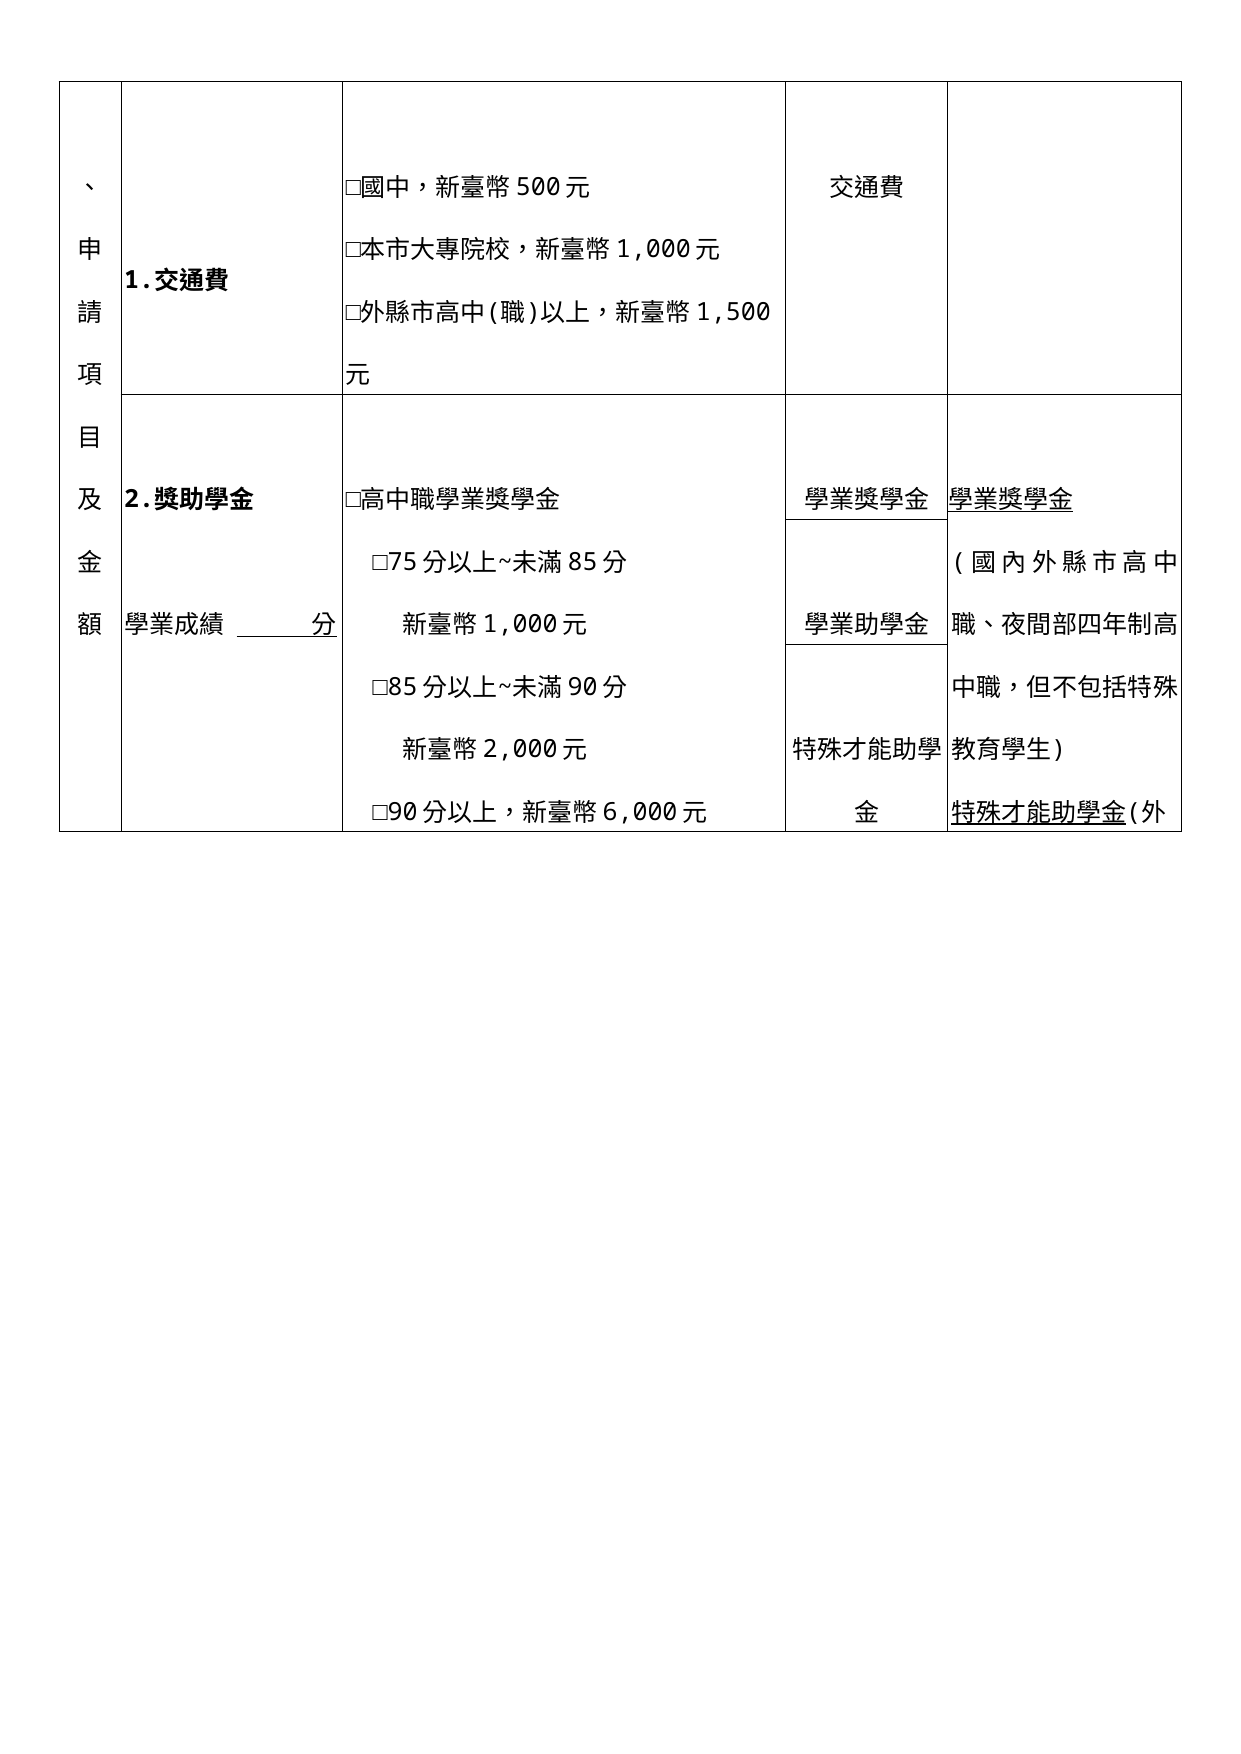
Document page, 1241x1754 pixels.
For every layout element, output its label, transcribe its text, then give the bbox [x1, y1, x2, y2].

table_cell □高中職學業獎學金 □75分以上~未滿85分 新臺幣1,000元 □85分以上~未滿90分 新臺幣2,000元 □90分以上，新臺幣6,000元 [343, 395, 785, 831]
table_cell □國中，新臺幣500元 □本市大專院校，新臺幣1,000元 □外縣市高中(職)以上，新臺幣1,500元 [343, 82, 785, 393]
table_cell 特殊才能助學金 [786, 645, 947, 831]
table_cell [948, 82, 1181, 393]
table_cell 學業獎學金 (國內外縣市高中職、夜間部四年制高中職，但不包括特殊教育學生) 特殊才能助學金(外 [948, 395, 1181, 831]
table_cell 學業獎學金 [786, 395, 947, 518]
table_cell 學業助學金 [786, 520, 947, 643]
table_cell 1.交通費 [122, 82, 342, 393]
table_cell 交通費 [786, 82, 947, 393]
table_cell 2.獎助學金 學業成績 分 [122, 395, 342, 831]
table_cell 、 申 請 項 目 及 金 額 [60, 82, 121, 831]
